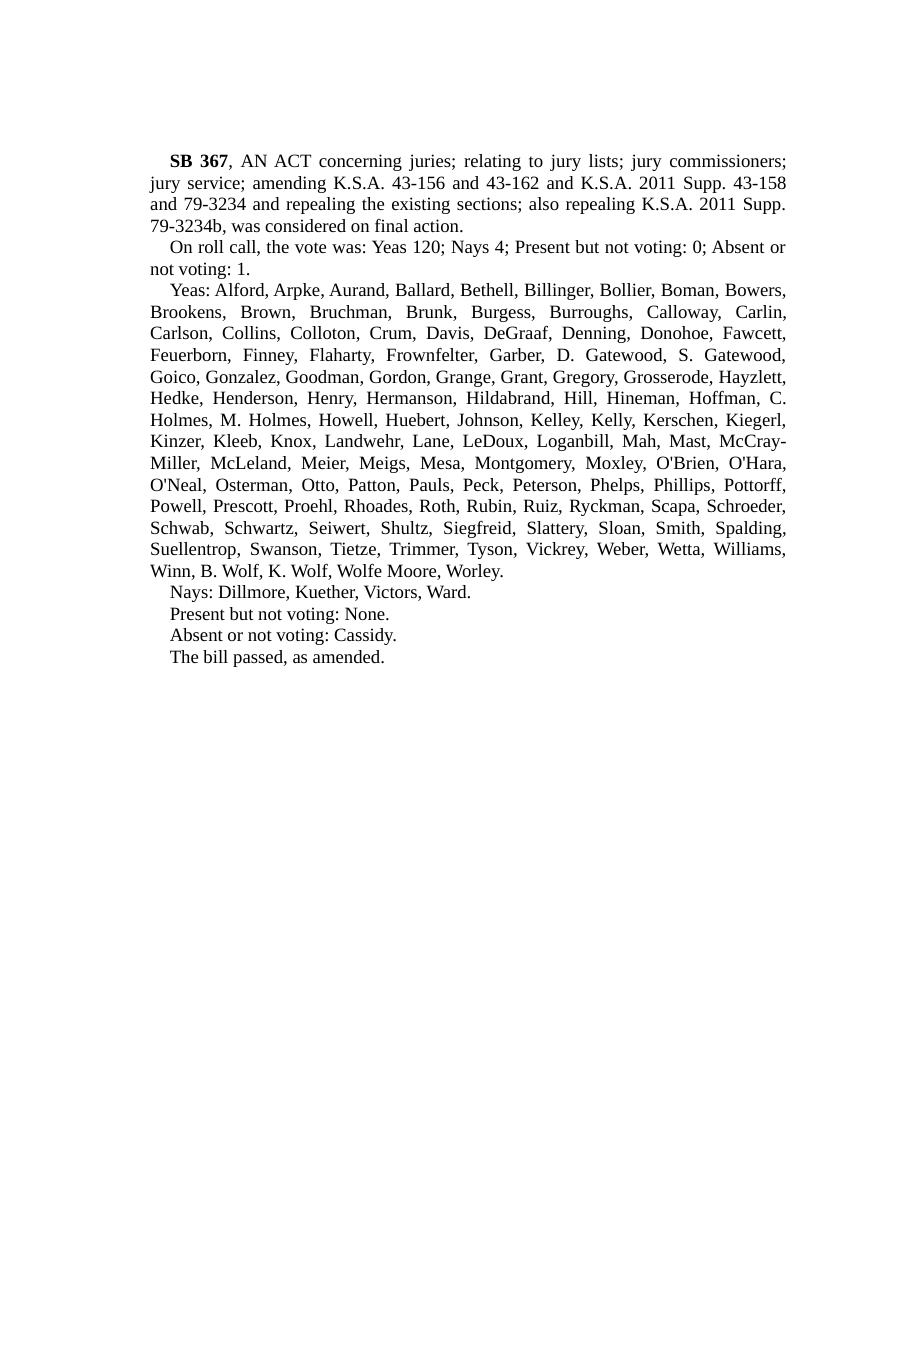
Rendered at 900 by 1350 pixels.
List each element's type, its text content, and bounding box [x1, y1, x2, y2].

text SB 367, AN ACT concerning juries; relating to jury lists; jury commissioners; jury service; amending K.S.A. 43-156 and 43-162 and K.S.A. 2011 Supp. 43-158 and 79-3234 and repealing the existing sections; also repealing K.S.A. 2011 Supp. 79-3234b, was considered on final action. [150, 150, 787, 236]
text Yeas: Alford, Arpke, Aurand, Ballard, Bethell, Billinger, Bollier, Boman, Bowers, Brookens, Brown, Bruchman, Brunk, Burgess, Burroughs, Calloway, Carlin, Carlson, Collins, Colloton, Crum, Davis, DeGraaf, Denning, Donohoe, Fawcett, Feuerborn, Finney, Flaharty, Frownfelter, Garber, D. Gatewood, S. Gatewood, Goico, Gonzalez, Goodman, Gordon, Grange, Grant, Gregory, Grosserode, Hayzlett, Hedke, Henderson, Henry, Hermanson, Hildabrand, Hill, Hineman, Hoffman, C. Holmes, M. Holmes, Howell, Huebert, Johnson, Kelley, Kelly, Kerschen, Kiegerl, Kinzer, Kleeb, Knox, Landwehr, Lane, LeDoux, Loganbill, Mah, Mast, McCray-Miller, McLeland, Meier, Meigs, Mesa, Montgomery, Moxley, O'Brien, O'Hara, O'Neal, Osterman, Otto, Patton, Pauls, Peck, Peterson, Phelps, Phillips, Pottorff, Powell, Prescott, Proehl, Rhoades, Roth, Rubin, Ruiz, Ryckman, Scapa, Schroeder, Schwab, Schwartz, Seiwert, Shultz, Siegfreid, Slattery, Sloan, Smith, Spalding, Suellentrop, Swanson, Tietze, Trimmer, Tyson, Vickrey, Weber, Wetta, Williams, Winn, B. Wolf, K. Wolf, Wolfe Moore, Worley. [150, 279, 787, 581]
text Absent or not voting: Cassidy. [150, 624, 787, 646]
text On roll call, the vote was: Yeas 120; Nays 4; Present but not voting: 0; Absent or not voting: 1. [150, 236, 787, 279]
text Present but not voting: None. [150, 603, 787, 624]
text The bill passed, as amended. [150, 646, 787, 667]
text Nays: Dillmore, Kuether, Victors, Ward. [150, 581, 787, 603]
